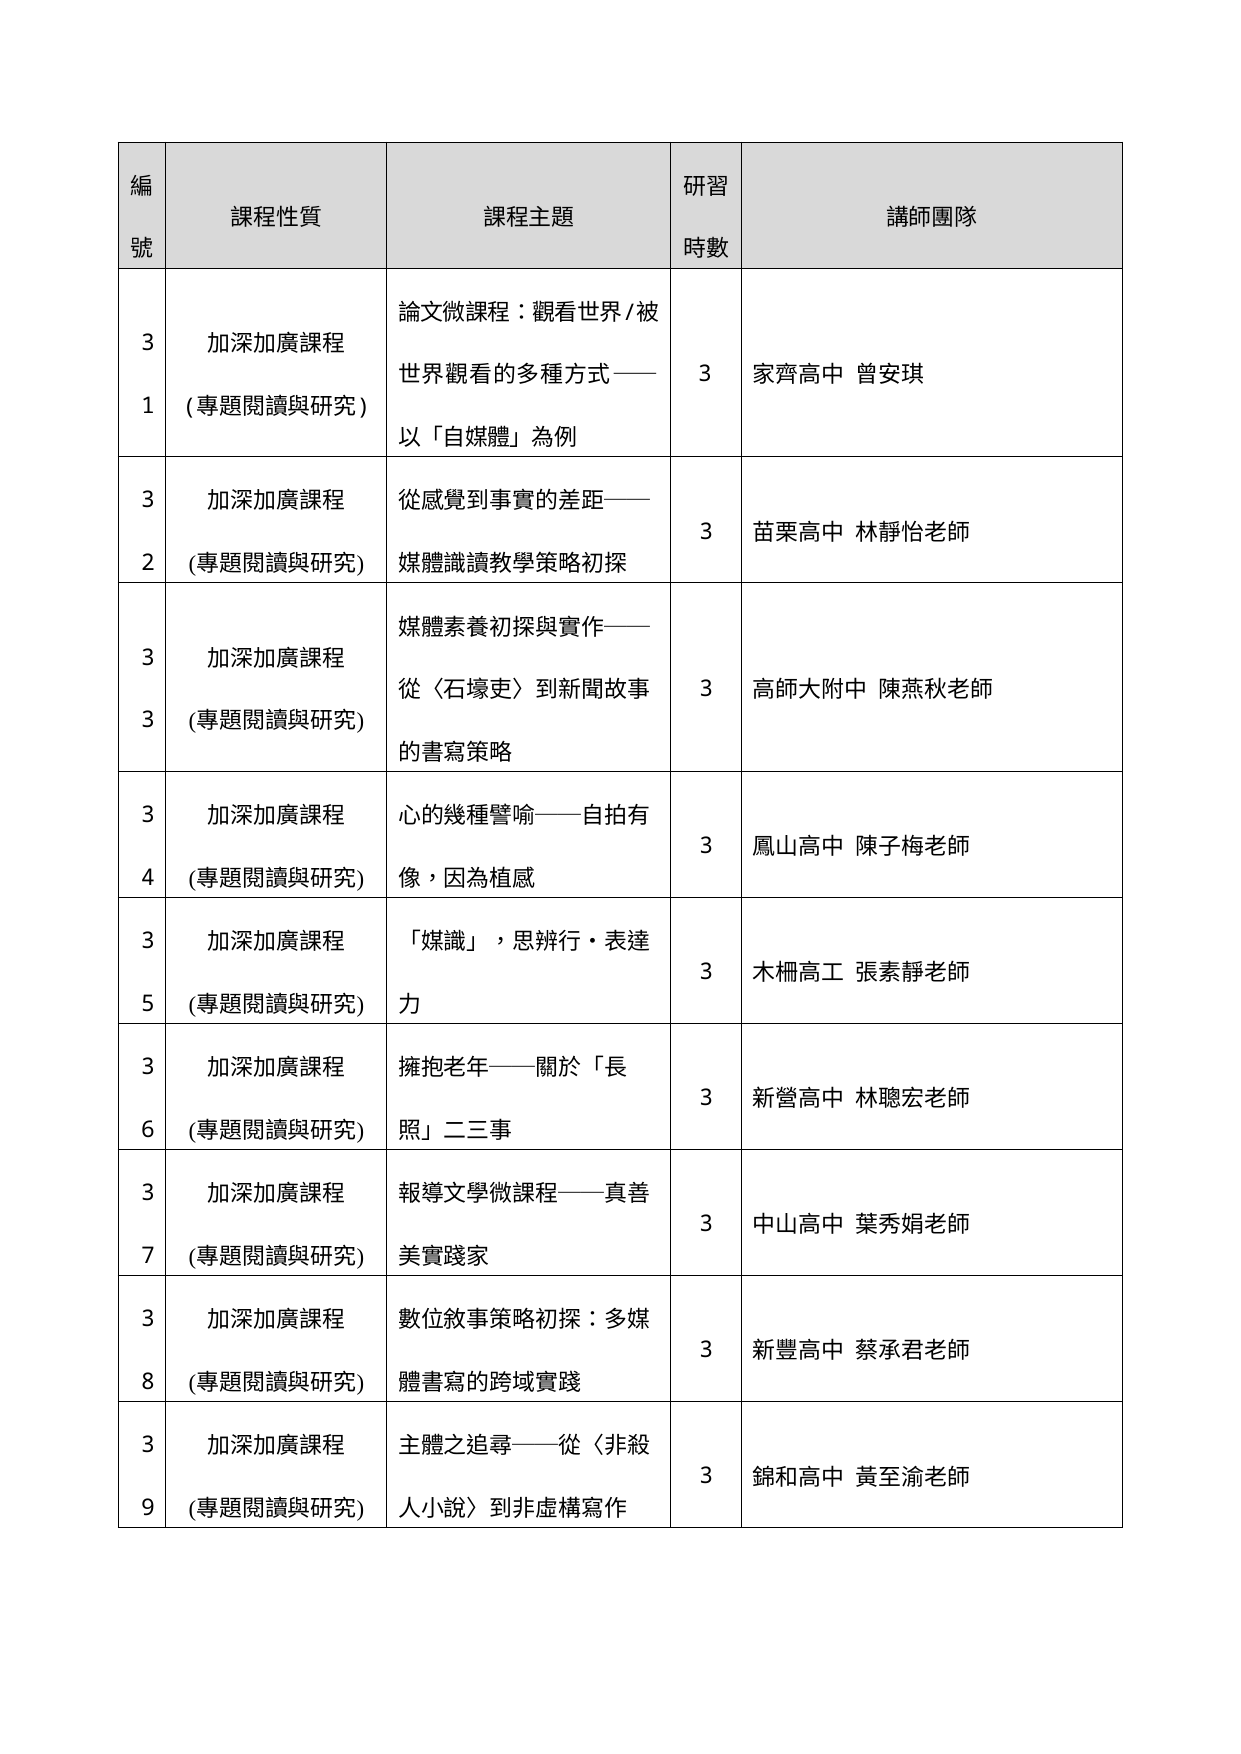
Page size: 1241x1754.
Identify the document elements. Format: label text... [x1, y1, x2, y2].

table_cell 主體之追尋──從〈非殺人小說〉到非虛構寫作 [387, 1402, 670, 1527]
table_cell 加深加廣課程 (專題閱讀與研究) [166, 457, 386, 582]
table_header 課程主題 [387, 143, 670, 268]
table_cell 加深加廣課程 (專題閱讀與研究) [166, 269, 386, 456]
table_cell 媒體素養初探與實作──從〈石壕吏〉到新聞故事的書寫策略 [387, 583, 670, 771]
table_cell 心的幾種譬喻──自拍有像，因為植感 [387, 772, 670, 897]
table_cell 木柵高工 張素靜老師 [742, 898, 1122, 1023]
table_cell 36 [119, 1024, 165, 1149]
table_cell 3 [671, 772, 741, 897]
table_header 研習 時數 [671, 143, 741, 268]
table_cell 鳳山高中 陳子梅老師 [742, 772, 1122, 897]
table_cell 35 [119, 898, 165, 1023]
table_cell 加深加廣課程 (專題閱讀與研究) [166, 898, 386, 1023]
table_cell 3 [671, 1402, 741, 1527]
table_cell 37 [119, 1150, 165, 1275]
table_cell 中山高中 葉秀娟老師 [742, 1150, 1122, 1275]
table_cell 3 [671, 457, 741, 582]
table_cell 3 [671, 1150, 741, 1275]
table_cell 3 [671, 898, 741, 1023]
table_cell 論文微課程：觀看世界/被世界觀看的多種方式——以「自媒體」為例 [387, 269, 670, 456]
table_cell 報導文學微課程──真善美實踐家 [387, 1150, 670, 1275]
table_cell 31 [119, 269, 165, 456]
table_cell 3 [671, 1276, 741, 1401]
table_cell 擁抱老年──關於「長照」二三事 [387, 1024, 670, 1149]
table_cell 從感覺到事實的差距──媒體識讀教學策略初探 [387, 457, 670, 582]
table_cell 新豐高中 蔡承君老師 [742, 1276, 1122, 1401]
table_cell 3 [671, 269, 741, 456]
table_cell 家齊高中 曾安琪 [742, 269, 1122, 456]
table_cell 32 [119, 457, 165, 582]
table_header 課程性質 [166, 143, 386, 268]
table_cell 加深加廣課程 (專題閱讀與研究) [166, 1150, 386, 1275]
table_cell 加深加廣課程 (專題閱讀與研究) [166, 772, 386, 897]
table_cell 39 [119, 1402, 165, 1527]
table_cell 數位敘事策略初探：多媒體書寫的跨域實踐 [387, 1276, 670, 1401]
table_cell 「媒識」，思辨行‧表達力 [387, 898, 670, 1023]
table_cell 3 [671, 583, 741, 771]
table_cell 新營高中 林聰宏老師 [742, 1024, 1122, 1149]
table_cell 高師大附中 陳燕秋老師 [742, 583, 1122, 771]
table_cell 3 [671, 1024, 741, 1149]
table_cell 錦和高中 黃至渝老師 [742, 1402, 1122, 1527]
table_cell 加深加廣課程 (專題閱讀與研究) [166, 1276, 386, 1401]
table_cell 38 [119, 1276, 165, 1401]
table_header 講師團隊 [742, 143, 1122, 268]
table_cell 加深加廣課程 (專題閱讀與研究) [166, 1402, 386, 1527]
table_cell 33 [119, 583, 165, 771]
table_cell 苗栗高中 林靜怡老師 [742, 457, 1122, 582]
table_cell 34 [119, 772, 165, 897]
table_cell 加深加廣課程 (專題閱讀與研究) [166, 1024, 386, 1149]
table_header 編號 [119, 143, 165, 268]
table_cell 加深加廣課程 (專題閱讀與研究) [166, 583, 386, 771]
